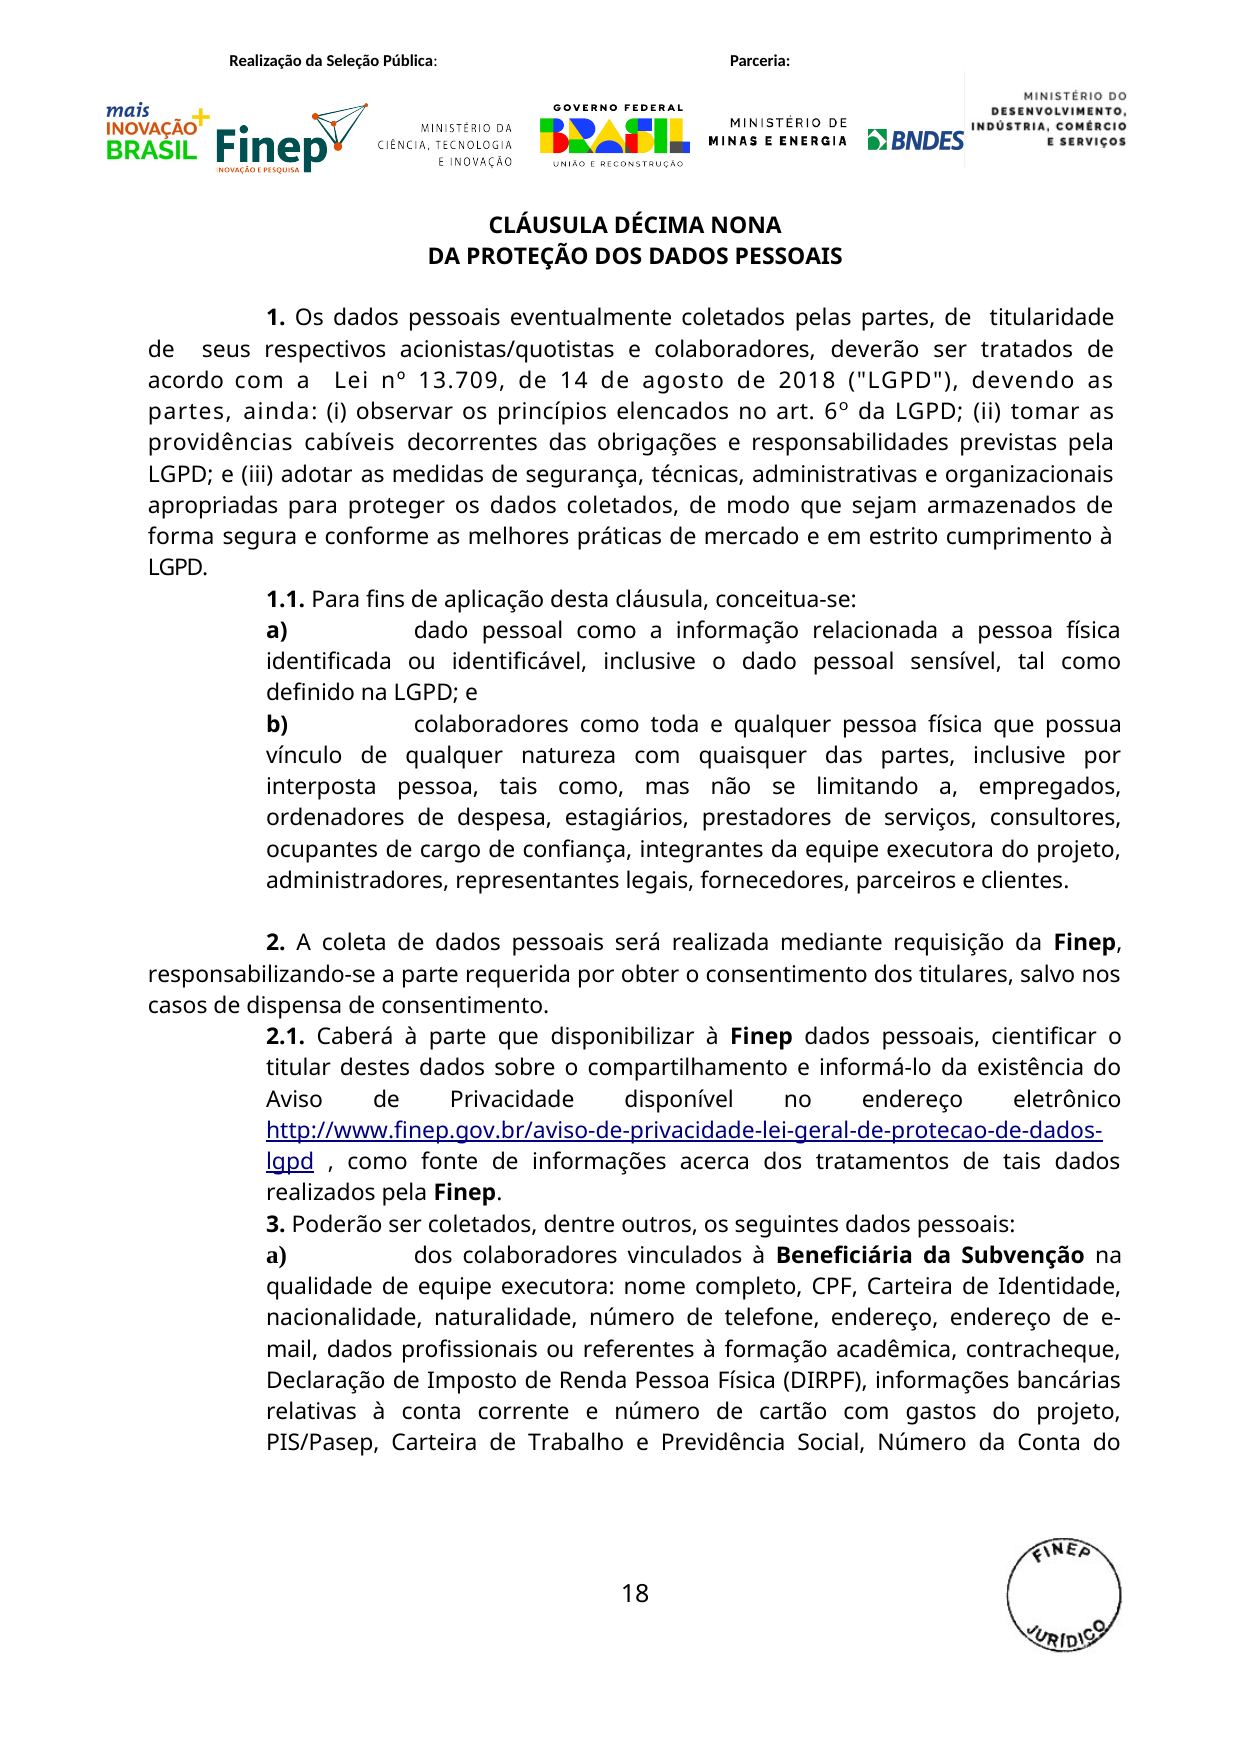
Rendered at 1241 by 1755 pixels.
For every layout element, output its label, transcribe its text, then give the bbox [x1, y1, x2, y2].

text DA PROTEÇÃO DOS DADOS PESSOAIS [148, 240, 1122, 271]
text 2.1. Caberá à parte que disponibilizar à Finep dados pessoais, cientificar o titular destes dados sobre o compartilhamento e informá-lo da existência do Aviso de Privacidade disponível no endereço eletrônico http://www.finep.gov.br/aviso-de-privacidade-lei-geral-de-protecao-de-dados-lgpd , como fonte de informações acerca dos tratamentos de tais dados realizados pela Finep. [266, 1020, 1122, 1207]
text CLÁUSULA DÉCIMA NONA [148, 209, 1122, 240]
list dos colaboradores vinculados à Beneficiária da Subvenção na qualidade de equipe executora: nome completo, CPF, Carteira de Identidade, nacionalidade, naturalidade, número de telefone, endereço, endereço de e-mail, dados profissionais ou referentes à formação acadêmica, contracheque, Declaração de Imposto de Renda Pessoa Física (DIRPF), informações bancárias relativas à conta corrente e número de cartão com gastos do projeto, PIS/Pasep, Carteira de Trabalho e Previdência Social, Número da Conta do [266, 1239, 1122, 1457]
text 1. Os dados pessoais eventualmente coletados pelas partes, de titularidade de seus respectivos acionistas/quotistas e colaboradores, deverão ser tratados de acordo com a Lei nº 13.709, de 14 de agosto de 2018 ("LGPD"), devendo as partes, ainda: (i) observar os princípios elencados no art. 6o da LGPD; (ii) tomar as providências cabíveis decorrentes das obrigações e responsabilidades previstas pela LGPD; e (iii) adotar as medidas de segurança, técnicas, administrativas e organizacionais apropriadas para proteger os dados coletados, de modo que sejam armazenados de forma segura e conforme as melhores práticas de mercado e em estrito cumprimento à LGPD. [148, 301, 1115, 582]
text 2. A coleta de dados pessoais será realizada mediante requisição da Finep, responsabilizando-se a parte requerida por obter o consentimento dos titulares, salvo nos casos de dispensa de consentimento. [148, 926, 1122, 1020]
list colaboradores como toda e qualquer pessoa física que possua vínculo de qualquer natureza com quaisquer das partes, inclusive por interposta pessoa, tais como, mas não se limitando a, empregados, ordenadores de despesa, estagiários, prestadores de serviços, consultores, ocupantes de cargo de confiança, integrantes da equipe executora do projeto, administradores, representantes legais, fornecedores, parceiros e clientes. [266, 707, 1122, 895]
list dado pessoal como a informação relacionada a pessoa física identificada ou identificável, inclusive o dado pessoal sensível, tal como definido na LGPD; e [266, 614, 1122, 707]
text 3. Poderão ser coletados, dentre outros, os seguintes dados pessoais: [266, 1207, 1122, 1239]
text 1.1. Para fins de aplicação desta cláusula, conceitua-se: [266, 582, 1122, 614]
